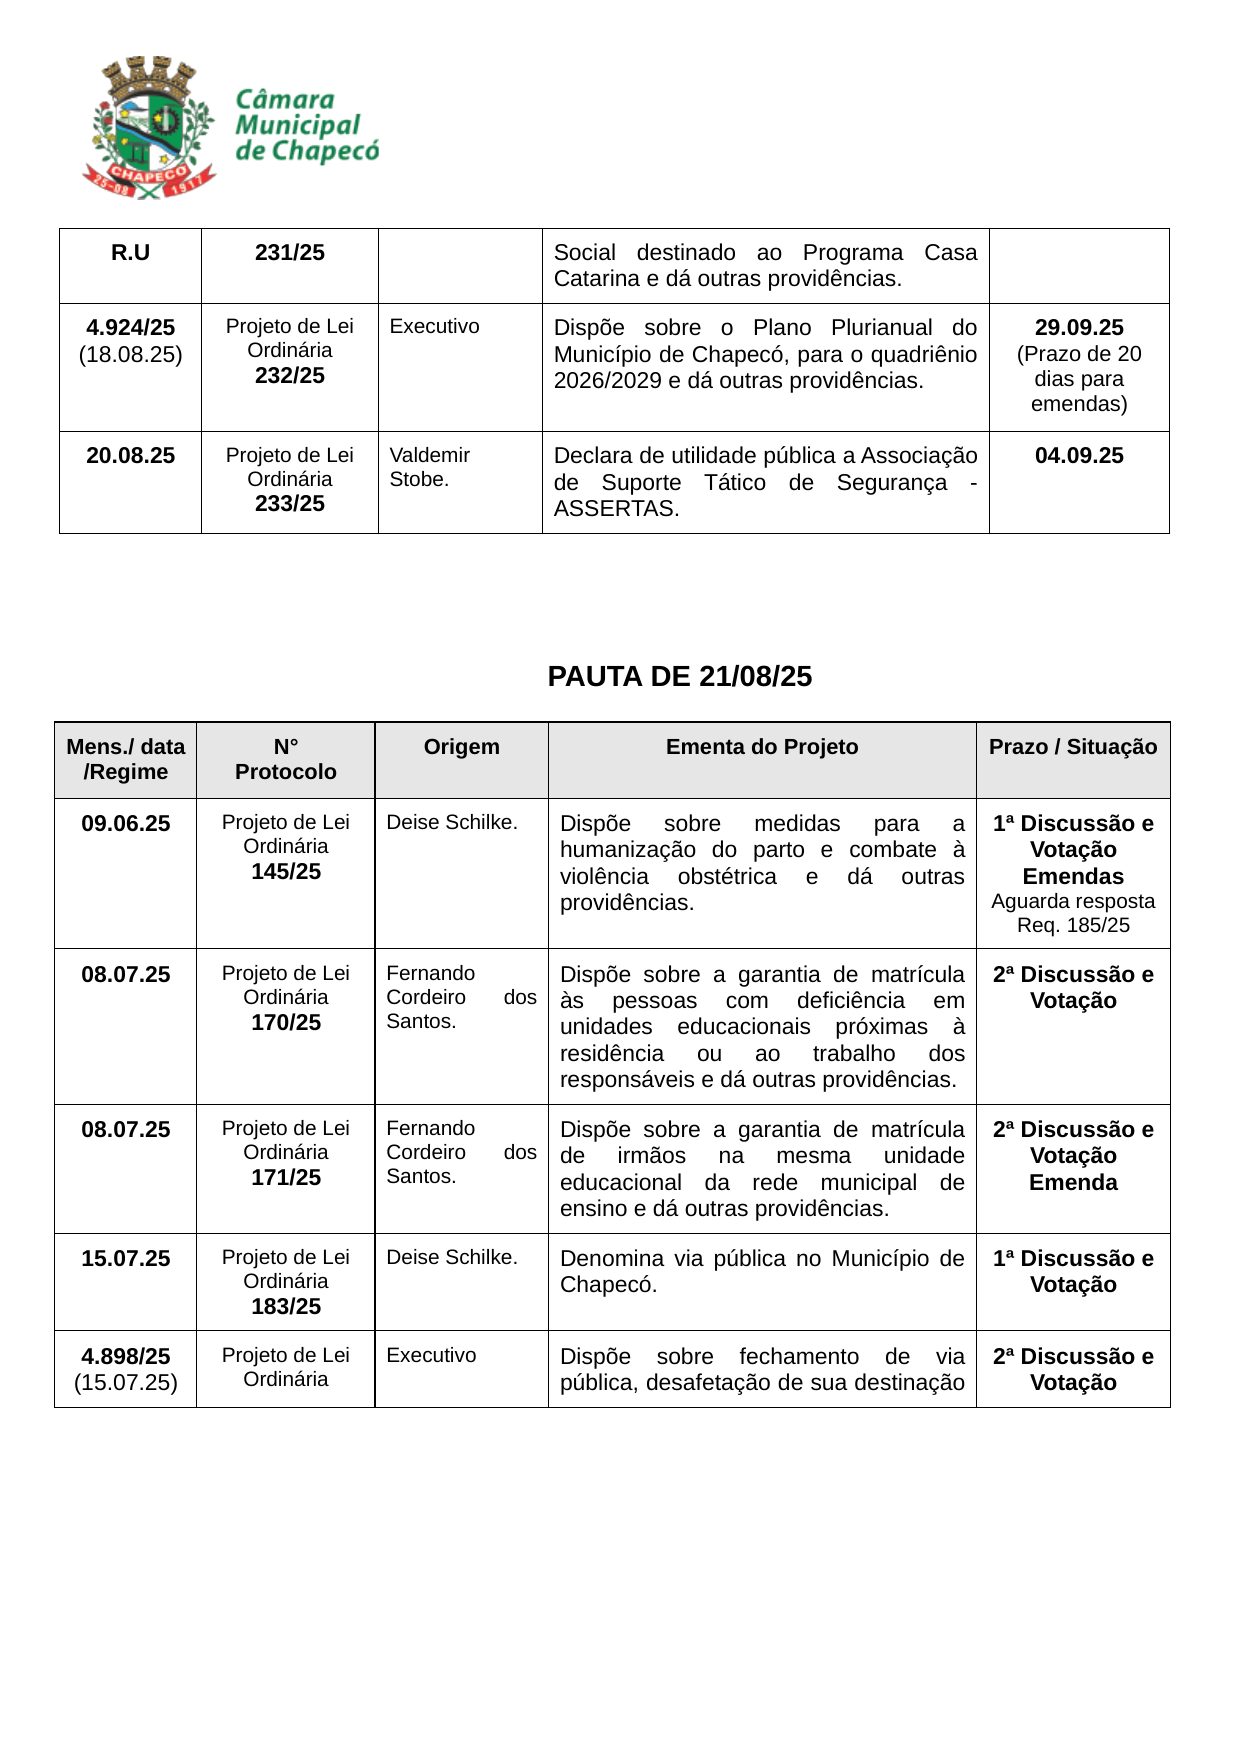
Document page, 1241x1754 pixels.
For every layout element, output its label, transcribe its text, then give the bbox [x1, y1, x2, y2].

table_cell 08.07.25 [55, 1105, 196, 1232]
table_cell Declara de utilidade pública a Associação de Suporte Tático de Segurança - ASSERTAS. [543, 432, 989, 533]
table_cell 4.898/25 (15.07.25) [55, 1331, 196, 1407]
table_cell Deise Schilke. [376, 1234, 548, 1330]
table_cell Projeto de Lei Ordinária [197, 1331, 374, 1407]
subtitle PAUTA DE 21/08/25 [215, 659, 1145, 692]
table_cell [990, 229, 1169, 303]
table_cell 2ª Discussão e Votação Emenda [977, 1105, 1170, 1232]
table_cell Dispõe sobre a garantia de matrícula de irmãos na mesma unidade educacional da rede municipal de ensino e dá outras providências. [549, 1105, 976, 1232]
table_cell 20.08.25 [60, 432, 201, 533]
table_cell 15.07.25 [55, 1234, 196, 1330]
table_cell Executivo [379, 304, 542, 431]
table_cell 231/25 [202, 229, 378, 303]
table_header N° Protocolo [197, 723, 374, 798]
table_cell 09.06.25 [55, 799, 196, 948]
table_cell 04.09.25 [990, 432, 1169, 533]
table_cell Dispõe sobre fechamento de via pública, desafetação de sua destinação [549, 1331, 976, 1407]
table_cell 1ª Discussão e Votação Emendas Aguarda resposta Req. 185/25 [977, 799, 1170, 948]
table_cell Fernando Cordeiro dos Santos. [376, 949, 548, 1103]
table_cell Projeto de Lei Ordinária 145/25 [197, 799, 374, 948]
table_cell R.U [60, 229, 201, 303]
table_cell Projeto de Lei Ordinária 170/25 [197, 949, 374, 1103]
table_header Prazo / Situação [977, 723, 1170, 798]
table_cell 4.924/25 (18.08.25) [60, 304, 201, 431]
table_header Ementa do Projeto [549, 723, 976, 798]
table_cell 1ª Discussão e Votação [977, 1234, 1170, 1330]
table_cell Dispõe sobre a garantia de matrícula às pessoas com deficiência em unidades educacionais próximas à residência ou ao trabalho dos responsáveis e dá outras providências. [549, 949, 976, 1103]
table_cell Dispõe sobre medidas para a humanização do parto e combate à violência obstétrica e dá outras providências. [549, 799, 976, 948]
table_cell 29.09.25 (Prazo de 20 dias para emendas) [990, 304, 1169, 431]
table_cell Dispõe sobre o Plano Plurianual do Município de Chapecó, para o quadriênio 2026/2029 e dá outras providências. [543, 304, 989, 431]
table_header Mens./ data /Regime [55, 723, 196, 798]
table_cell Projeto de Lei Ordinária 183/25 [197, 1234, 374, 1330]
table_cell 2ª Discussão e Votação [977, 949, 1170, 1103]
table_cell Fernando Cordeiro dos Santos. [376, 1105, 548, 1232]
table_cell Denomina via pública no Município de Chapecó. [549, 1234, 976, 1330]
table_cell Valdemir Stobe. [379, 432, 542, 533]
table_cell [379, 229, 542, 303]
table_cell Projeto de Lei Ordinária 233/25 [202, 432, 378, 533]
table_cell Projeto de Lei Ordinária 171/25 [197, 1105, 374, 1232]
table_cell 2ª Discussão e Votação [977, 1331, 1170, 1407]
table_cell Social destinado ao Programa Casa Catarina e dá outras providências. [543, 229, 989, 303]
picture [81, 56, 379, 200]
table_cell Deise Schilke. [376, 799, 548, 948]
table_cell 08.07.25 [55, 949, 196, 1103]
table_cell Executivo [376, 1331, 548, 1407]
table_cell Projeto de Lei Ordinária 232/25 [202, 304, 378, 431]
table_header Origem [376, 723, 548, 798]
